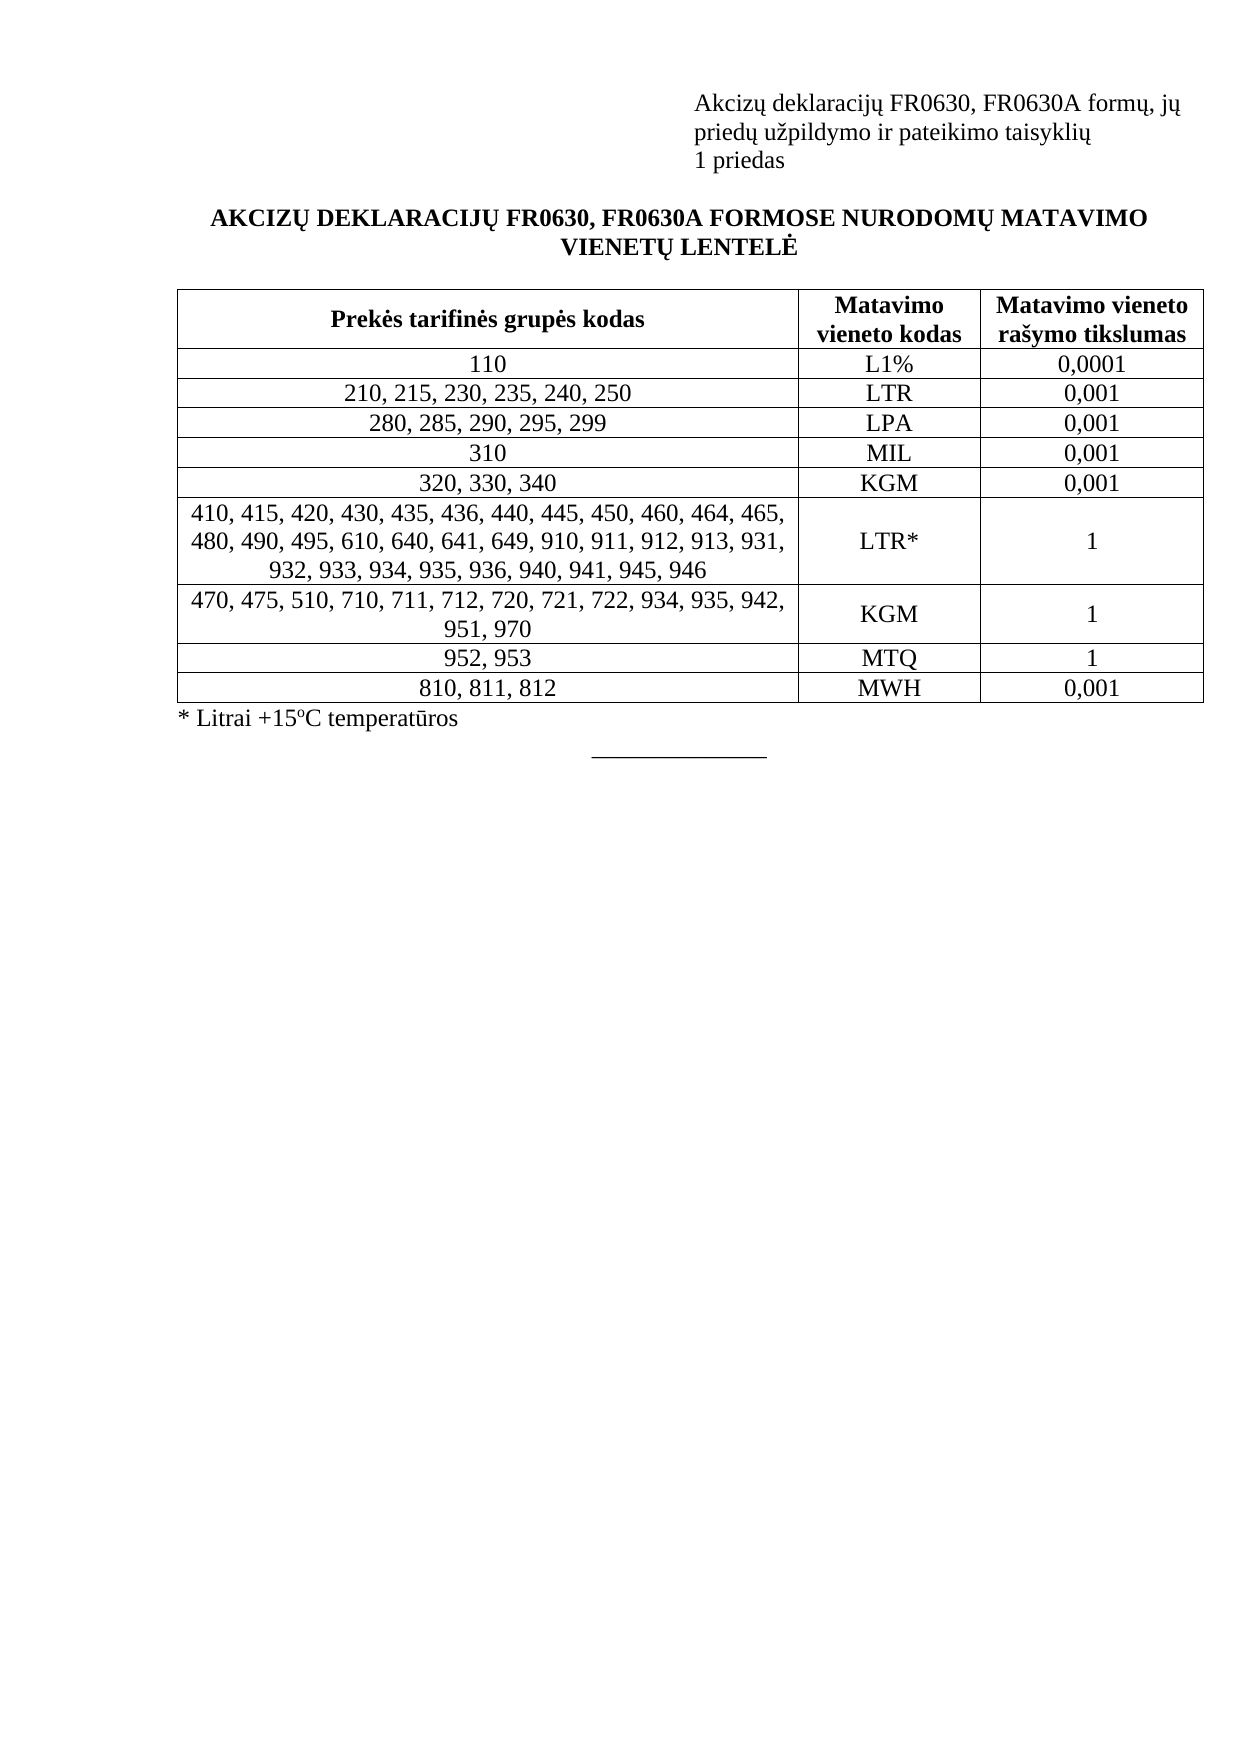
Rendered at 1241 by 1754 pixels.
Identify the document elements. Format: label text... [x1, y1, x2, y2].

table_cell 0,0001 [981, 349, 1203, 377]
table_cell 0,001 [981, 673, 1203, 702]
table_cell 110 [178, 349, 798, 377]
table_cell 1 [981, 498, 1203, 584]
table_cell LTR* [799, 498, 980, 584]
text Akcizų deklaracijų FR0630, FR0630A formų, jų [177, 88, 1181, 117]
table_cell 310 [178, 438, 798, 467]
table_cell 0,001 [981, 379, 1203, 407]
text AKCIZŲ DEKLARACIJŲ FR0630, FR0630A FORMOSE NURODOMŲ MATAVIMO VIENETŲ LENTELĖ [177, 203, 1181, 260]
text priedų užpildymo ir pateikimo taisyklių [177, 117, 1181, 145]
table_cell KGM [799, 585, 980, 642]
table_cell MWH [799, 673, 980, 702]
table_cell MIL [799, 438, 980, 467]
table_cell 210, 215, 230, 235, 240, 250 [178, 379, 798, 407]
table_cell 280, 285, 290, 295, 299 [178, 408, 798, 437]
table_cell 320, 330, 340 [178, 468, 798, 497]
table_cell L1% [799, 349, 980, 377]
table_cell 0,001 [981, 408, 1203, 437]
table_cell 0,001 [981, 438, 1203, 467]
table_header Matavimo vieneto kodas [799, 290, 980, 348]
text * Litrai +15oC temperatūros [177, 703, 1181, 732]
table_cell 810, 811, 812 [178, 673, 798, 702]
table_header Prekės tarifinės grupės kodas [178, 290, 798, 348]
table_cell KGM [799, 468, 980, 497]
text 1 priedas [177, 145, 1181, 174]
text ______________ [177, 732, 1181, 761]
table_cell LTR [799, 379, 980, 407]
table_header Matavimo vieneto rašymo tikslumas [981, 290, 1203, 348]
table_cell 1 [981, 644, 1203, 672]
table_cell 1 [981, 585, 1203, 642]
table_cell 410, 415, 420, 430, 435, 436, 440, 445, 450, 460, 464, 465, 480, 490, 495, 610, 640, 641, 649, 910, 911, 912, 913, 931, 932, 933, 934, 935, 936, 940, 941, 945, 946 [178, 498, 798, 584]
table_cell 470, 475, 510, 710, 711, 712, 720, 721, 722, 934, 935, 942, 951, 970 [178, 585, 798, 642]
table_cell 952, 953 [178, 644, 798, 672]
table_cell LPA [799, 408, 980, 437]
table_cell 0,001 [981, 468, 1203, 497]
table_cell MTQ [799, 644, 980, 672]
